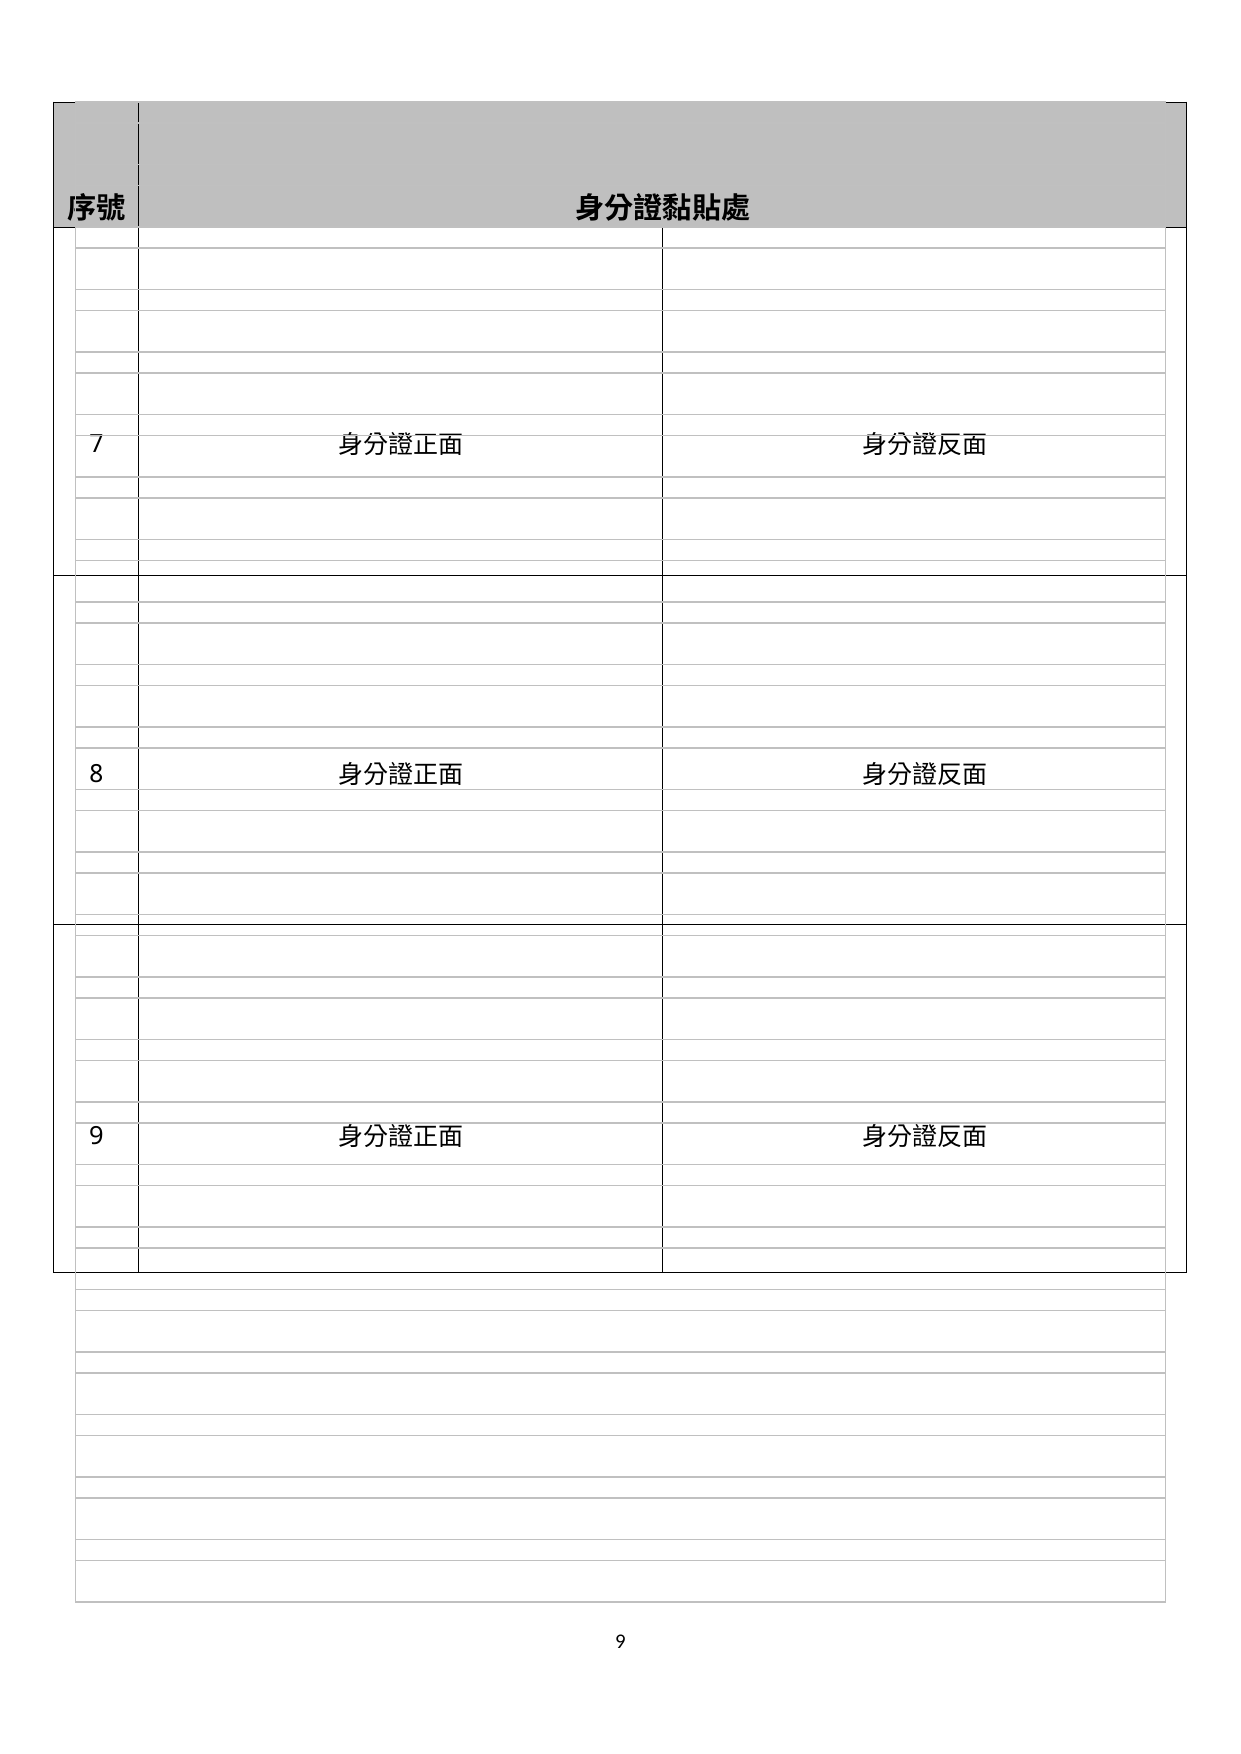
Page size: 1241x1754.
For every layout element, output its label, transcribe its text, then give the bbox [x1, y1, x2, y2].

table_cell [663, 374, 1165, 414]
table_cell [139, 853, 662, 872]
table_cell [76, 249, 138, 289]
table_header 身分證黏貼處 [139, 186, 1165, 226]
table_cell [139, 925, 662, 935]
table_cell [139, 811, 662, 851]
table_cell [76, 853, 138, 872]
table_cell [663, 915, 1165, 923]
table_cell [663, 874, 1165, 914]
table_cell [139, 576, 662, 601]
table_header 序號 [76, 103, 138, 122]
table_cell [663, 665, 1165, 685]
table_cell [663, 853, 1165, 872]
table_cell [663, 811, 1165, 851]
table_cell [663, 290, 1165, 310]
table_cell [139, 415, 662, 435]
table_cell [76, 499, 138, 539]
table_header 序號 [76, 186, 138, 226]
table_cell [76, 603, 138, 622]
table_cell [139, 311, 662, 351]
table_cell [663, 1165, 1165, 1185]
table_cell [663, 624, 1165, 664]
table_cell [139, 249, 662, 289]
table_cell [76, 1186, 138, 1226]
table_cell [1166, 228, 1186, 575]
table_cell [139, 999, 662, 1039]
table_cell [76, 811, 138, 851]
table_cell [663, 311, 1165, 351]
table_cell [139, 603, 662, 622]
table_cell [663, 790, 1165, 810]
table_cell [76, 576, 138, 601]
table_cell 身分證反面 [663, 1124, 1165, 1164]
table_cell [663, 478, 1165, 497]
table_cell [663, 561, 1165, 575]
table_cell [76, 1249, 138, 1272]
table_cell [76, 624, 138, 664]
table_cell [663, 925, 1165, 935]
table_cell 8 [76, 749, 138, 789]
table_cell [139, 1186, 662, 1226]
table_cell 9 [76, 1124, 138, 1164]
table_cell [76, 374, 138, 414]
table_cell [76, 1061, 138, 1101]
table_cell [76, 790, 138, 810]
table_cell [663, 1061, 1165, 1101]
table_cell [663, 228, 1165, 247]
table_cell [76, 874, 138, 914]
table_cell 身分證正面 [139, 749, 662, 789]
table_header [139, 103, 1165, 122]
table_cell [663, 728, 1165, 747]
table_cell 身分證正面 [139, 1124, 662, 1164]
table_cell [663, 353, 1165, 372]
table_cell [139, 353, 662, 372]
table_cell [663, 249, 1165, 289]
table_cell [663, 1040, 1165, 1060]
table_cell [76, 415, 138, 435]
table_cell [139, 499, 662, 539]
table_cell [76, 290, 138, 310]
table_cell [139, 624, 662, 664]
table_cell [1166, 576, 1186, 923]
table_cell [663, 415, 1165, 435]
table_cell 7 [76, 436, 138, 476]
table_cell [54, 228, 75, 575]
table_header 序號 [54, 103, 75, 227]
table_cell [76, 561, 138, 575]
table_cell [663, 1103, 1165, 1122]
table_cell [76, 353, 138, 372]
table_cell [139, 915, 662, 923]
table_cell [76, 1103, 138, 1122]
table_header [139, 124, 1165, 164]
table_cell [663, 686, 1165, 726]
table_cell [54, 576, 75, 923]
table_cell [1166, 925, 1186, 1272]
table_cell [76, 478, 138, 497]
table_cell [663, 1249, 1165, 1272]
table_cell [663, 540, 1165, 560]
table_header 序號 [76, 165, 138, 185]
table_cell [76, 228, 138, 247]
table_cell [663, 936, 1165, 976]
table_header [1166, 103, 1186, 227]
table_cell [76, 1165, 138, 1185]
table_header [139, 165, 1165, 185]
table_cell [139, 874, 662, 914]
table_cell [139, 1228, 662, 1247]
table_cell [139, 1249, 662, 1272]
table_cell [76, 728, 138, 747]
table_cell [76, 915, 138, 923]
table_cell [663, 576, 1165, 601]
table_cell 身分證正面 [139, 436, 662, 476]
table_cell [139, 665, 662, 685]
table_cell [76, 311, 138, 351]
table_cell [76, 999, 138, 1039]
table_cell [139, 540, 662, 560]
table_cell [76, 936, 138, 976]
table_cell [76, 540, 138, 560]
table_cell [663, 978, 1165, 997]
table_cell [139, 290, 662, 310]
table_cell [76, 925, 138, 935]
table_cell [139, 561, 662, 575]
table_cell [139, 478, 662, 497]
table_cell [663, 1228, 1165, 1247]
table_cell [663, 499, 1165, 539]
table_cell [139, 936, 662, 976]
table_cell [76, 1040, 138, 1060]
table_cell [139, 790, 662, 810]
table_cell [139, 1103, 662, 1122]
table_cell [76, 978, 138, 997]
table_cell [76, 1228, 138, 1247]
table_cell [139, 1165, 662, 1185]
table_cell 身分證反面 [663, 436, 1165, 476]
table_header 序號 [76, 124, 138, 164]
table_cell [139, 1061, 662, 1101]
table_cell [76, 686, 138, 726]
table_cell [139, 228, 662, 247]
table_cell [663, 999, 1165, 1039]
table_cell [76, 665, 138, 685]
table_cell 身分證反面 [663, 749, 1165, 789]
table_cell [54, 925, 75, 1272]
table_cell [139, 728, 662, 747]
table_cell [139, 978, 662, 997]
table_cell [139, 1040, 662, 1060]
table_cell [139, 686, 662, 726]
table_cell [139, 374, 662, 414]
table_cell [663, 1186, 1165, 1226]
table_cell [663, 603, 1165, 622]
